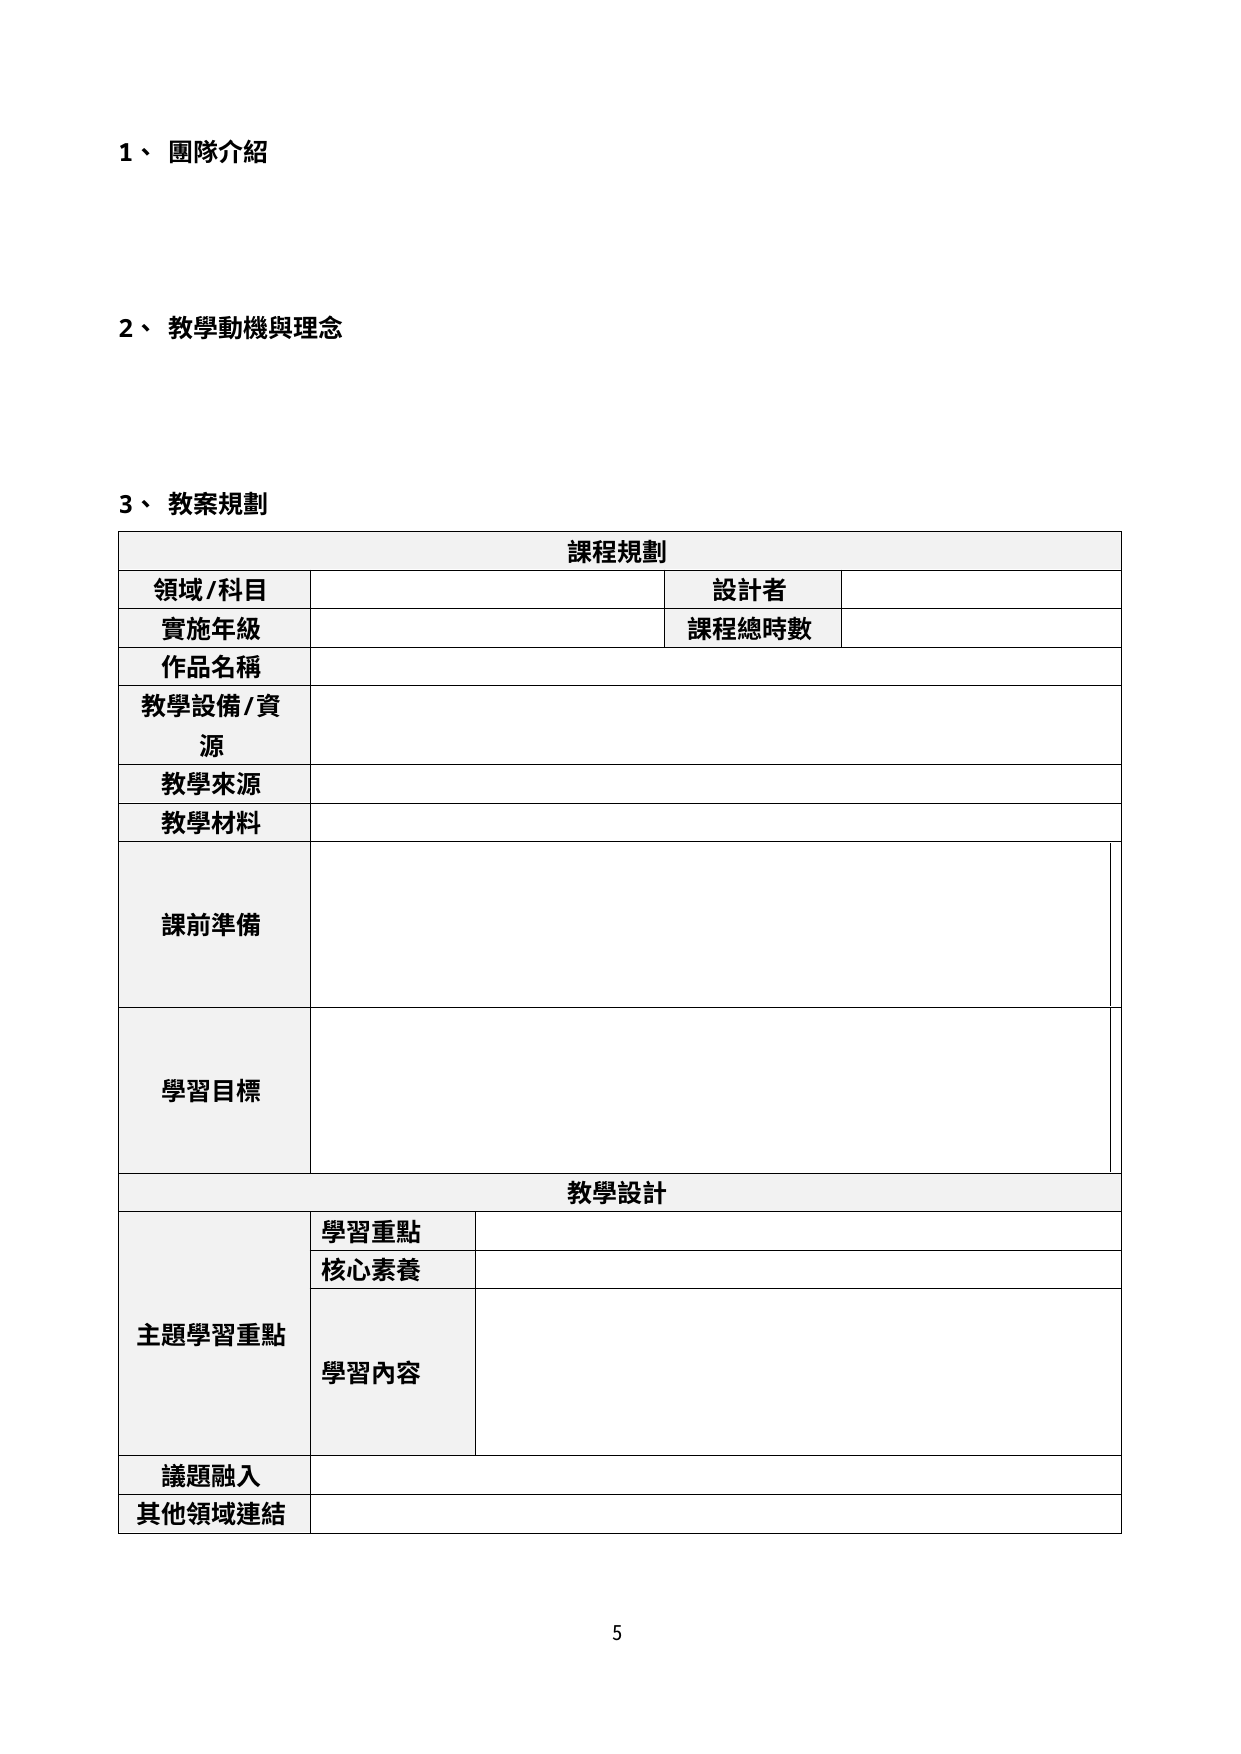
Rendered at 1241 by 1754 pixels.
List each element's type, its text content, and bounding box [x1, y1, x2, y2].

table_cell [842, 571, 1121, 608]
table_cell 教學材料 [119, 804, 310, 841]
table_cell [323, 843, 1109, 1006]
table_cell 教學來源 [119, 765, 310, 802]
table_cell 課程總時數 [665, 609, 841, 647]
table_cell [311, 1495, 1121, 1532]
table_cell [311, 1008, 322, 1173]
list 教學動機與理念 [118, 309, 1122, 345]
table_cell 教學設計 [119, 1174, 1121, 1211]
table_header 課程規劃 [119, 532, 1121, 569]
table_cell 學習目標 [119, 1008, 310, 1173]
table_cell 主題學習重點 [119, 1212, 310, 1455]
table_cell 學習內容 [311, 1289, 475, 1455]
table_cell [311, 804, 1121, 841]
table_cell 學習重點 [311, 1212, 475, 1250]
table_cell 核心素養 [311, 1251, 475, 1288]
table_cell [1110, 1008, 1121, 1173]
table_cell [1110, 842, 1121, 1007]
table_cell 教學設備/資源 [119, 686, 310, 764]
table_cell 議題融入 [119, 1456, 310, 1494]
table_cell 其他領域連結 [119, 1495, 310, 1532]
list 教案規劃 [118, 485, 1122, 521]
table_cell [311, 1456, 1121, 1494]
table_cell [323, 1009, 1109, 1172]
table_cell [842, 609, 1121, 647]
table_cell [311, 686, 1121, 764]
table_cell [488, 1290, 1103, 1453]
table_cell 設計者 [665, 571, 841, 608]
table_cell [476, 1289, 1121, 1455]
table_cell [311, 648, 1121, 685]
table_cell 領域/科目 [119, 571, 310, 608]
table_cell 課前準備 [119, 842, 310, 1007]
list 團隊介紹 [118, 133, 1122, 169]
table_cell [476, 1212, 1121, 1250]
table_cell 實施年級 [119, 609, 310, 647]
table_cell [476, 1251, 1121, 1288]
table_cell [311, 609, 664, 647]
table_cell [311, 765, 1121, 802]
table_cell [311, 571, 664, 608]
table_cell 作品名稱 [119, 648, 310, 685]
table_cell [311, 842, 322, 1007]
